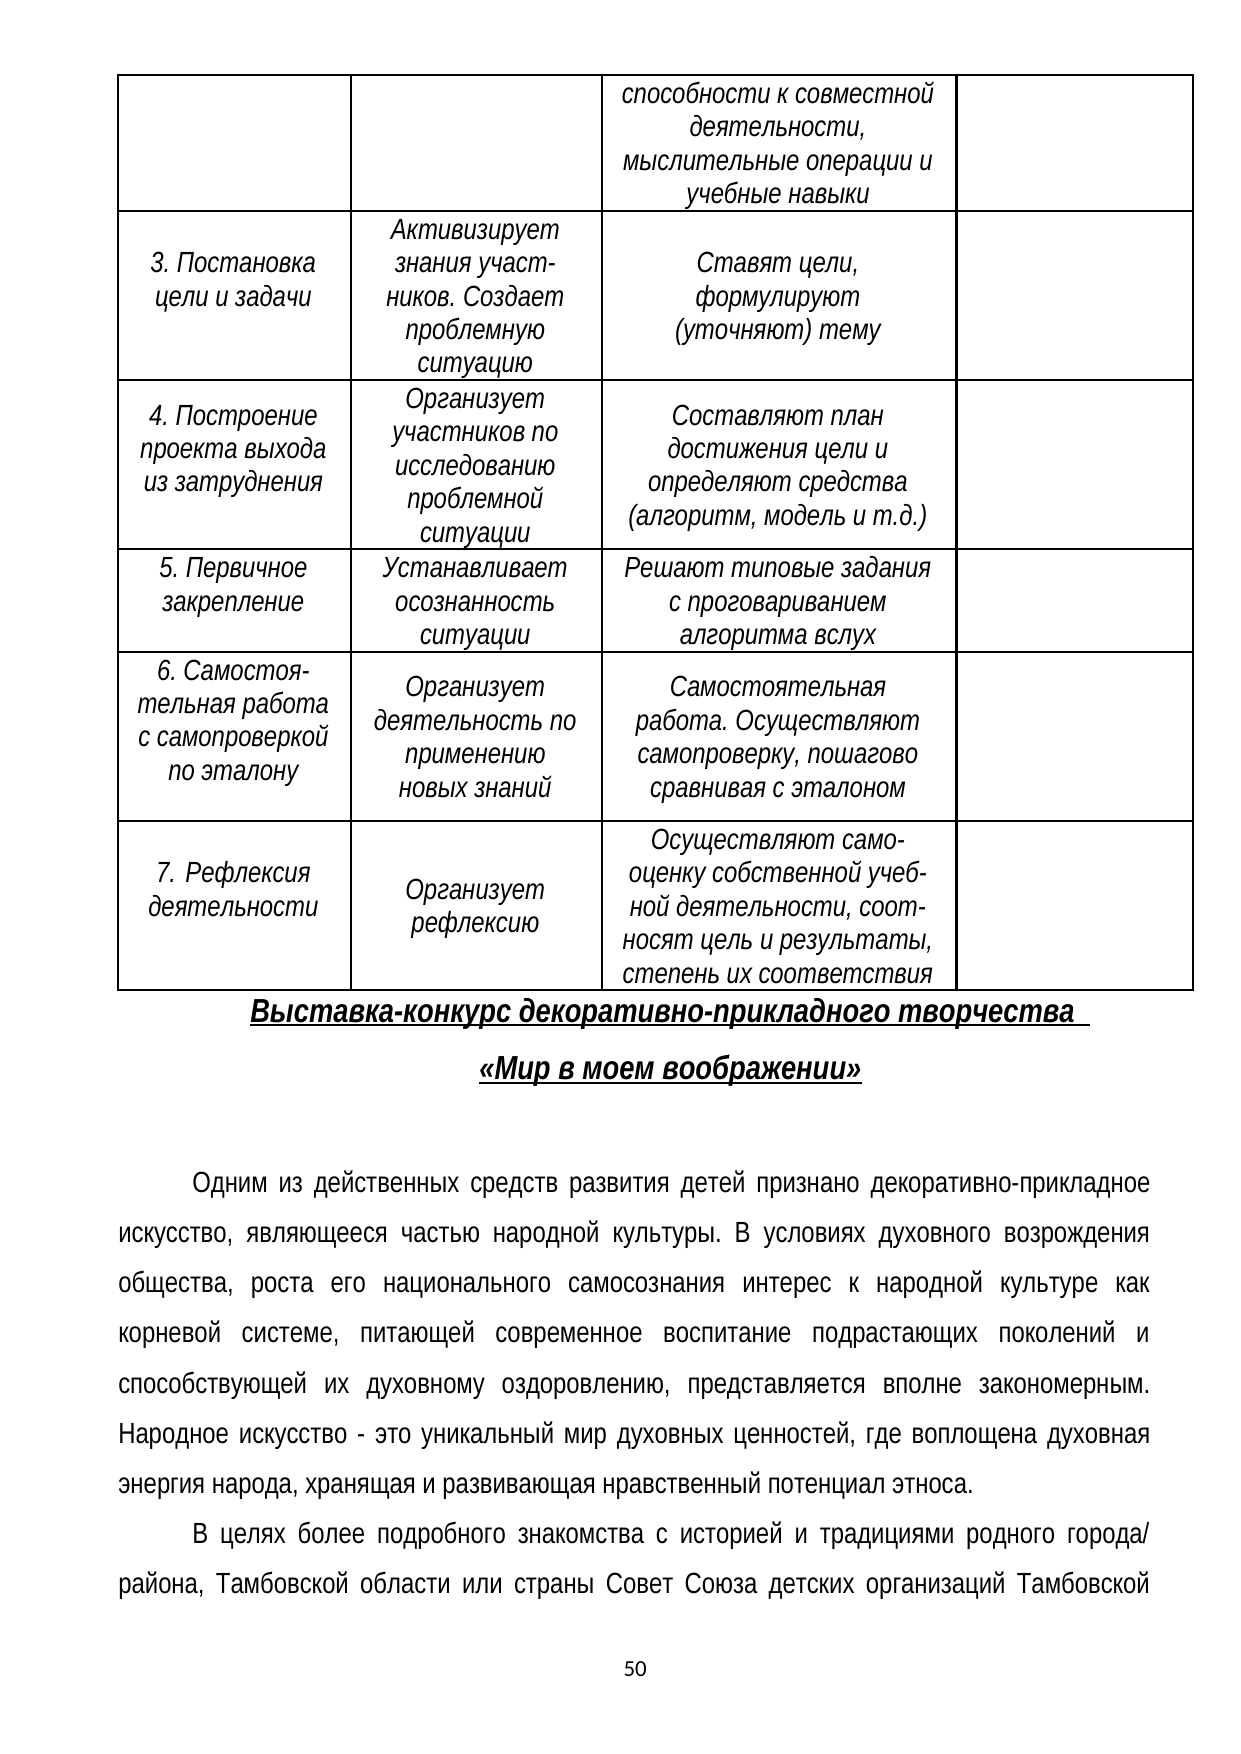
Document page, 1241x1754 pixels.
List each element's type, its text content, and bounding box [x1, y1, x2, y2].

table_cell Самостоятельная работа. Осуществляют самопроверку, пошагово сравнивая с эталоном [603, 653, 955, 820]
table_cell Организует деятельность по применению новых знаний [352, 653, 601, 820]
table_cell Организует участников по исследованию проблемной ситуации [352, 381, 601, 548]
table_cell [958, 76, 1192, 210]
table_cell 7. Рефлексия деятельности [119, 822, 350, 989]
table_cell Активизирует знания участ-ников. Создает проблемную ситуацию [352, 212, 601, 379]
table_cell Ставят цели, формулируют (уточняют) тему [603, 212, 955, 379]
table_cell [958, 822, 1192, 989]
table_cell Устанавливает осознанность ситуации [352, 550, 601, 651]
table_cell [958, 212, 1192, 379]
table_cell способности к совместной деятельности, мыслительные операции и учебные навыки [603, 76, 955, 210]
table_cell [958, 381, 1192, 548]
table_cell [119, 76, 350, 210]
text Одним из действенных средств развития детей признано декоративно-прикладное искусство, являющееся частью народной культуры. В условиях духовного возрождения общества, роста его национального самосознания интерес к народной культуре как корневой системе, питающей современное воспитание подрастающих поколений и способствующей их духовному оздоровлению, представляется вполне закономерным. Народное искусство - это уникальный мир духовных ценностей, где воплощена духовная энергия народа, хранящая и развивающая нравственный потенциал этноса. [118, 1165, 1152, 1499]
table_cell Составляют план достижения цели и определяют средства (алгоритм, модель и т.д.) [603, 381, 955, 548]
table_cell Решают типовые задания с проговариванием алгоритма вслух [603, 550, 955, 651]
table_cell 3. Постановка цели и задачи [119, 212, 350, 379]
table_cell 4. Построение проекта выхода из затруднения [119, 381, 350, 548]
table_cell 6. Самостоя-тельная работа с самопроверкой по эталону [119, 653, 350, 820]
table_cell Организует рефлексию [352, 822, 601, 989]
table_cell [958, 653, 1192, 820]
table_cell [352, 76, 601, 210]
table_cell 5. Первичное закрепление [119, 550, 350, 651]
table_cell Осуществляют само-оценку собственной учеб-ной деятельности, соот-носят цель и результаты, степень их соответствия [603, 822, 955, 989]
table_cell [958, 550, 1192, 651]
text Выставка-конкурс декоративно-прикладного творчества [118, 991, 1152, 1029]
text В целях более подробного знакомства с историей и традициями родного города/ района, Тамбовской области или страны Совет Союза детских организаций Тамбовской [118, 1516, 1152, 1599]
text «Мир в моем воображении» [118, 1048, 1152, 1087]
